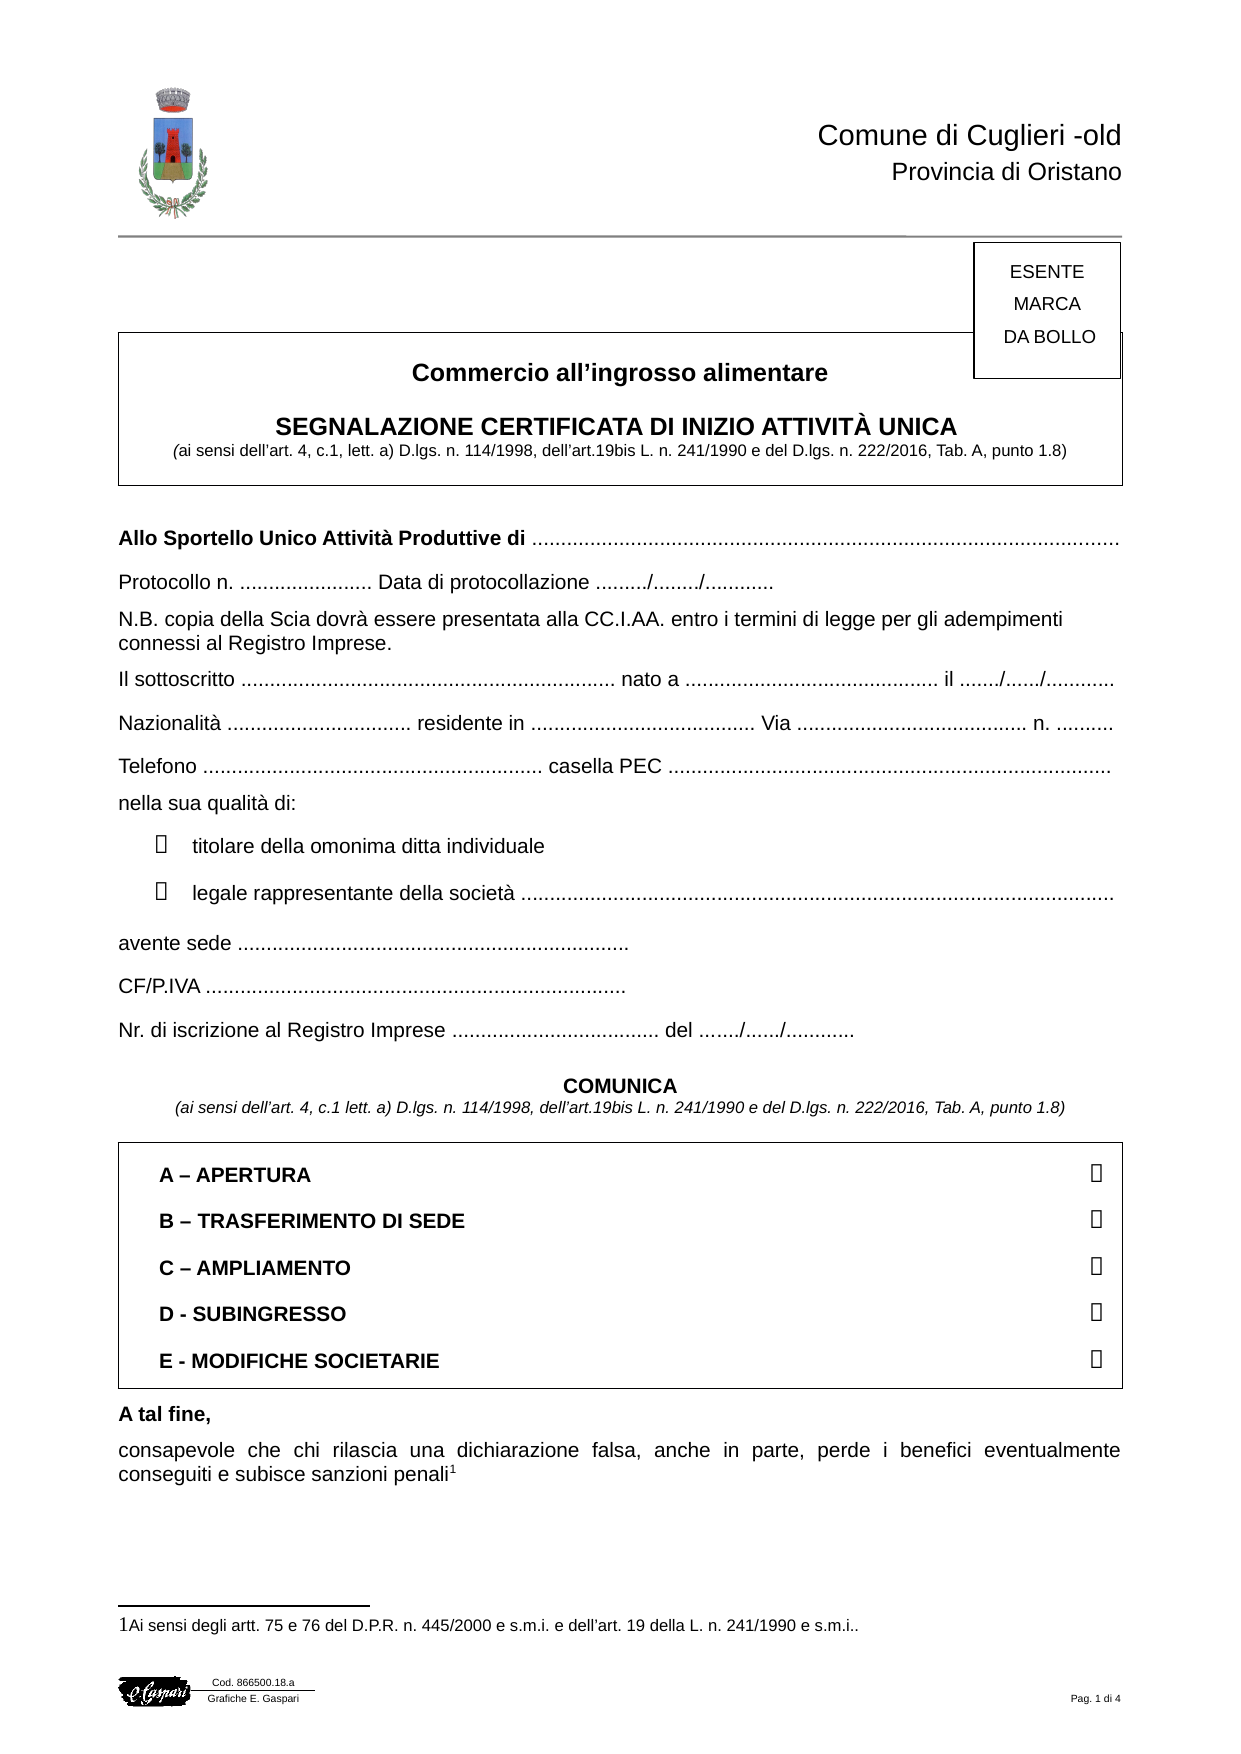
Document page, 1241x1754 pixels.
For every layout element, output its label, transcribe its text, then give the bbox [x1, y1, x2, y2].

text A tal fine, [118, 1402, 1122, 1426]
text Provincia di Oristano [224, 157, 1122, 185]
text Allo Sportello Unico Attività Produttive di [118, 526, 1122, 550]
text avente sede .................................................................... [118, 930, 1122, 954]
text COMUNICA [118, 1074, 1122, 1098]
text Nazionalità ................................ residente in ....................................... Via ........................................ n. .......... [118, 710, 1122, 734]
text Nr. di iscrizione al Registro Imprese .................................... del ......./....../............ [118, 1018, 1122, 1042]
picture [122, 87, 224, 219]
text  titolare della omonima ditta individuale [153, 827, 1122, 861]
table_header A – APERTURA  B – TRASFERIMENTO DI SEDE  C – AMPLIAMENTO  D - SUBINGRESSO  E - MODIFICHE SOCIETARIE  [119, 1143, 1122, 1388]
text  legale rappresentante della società ....................................................................................................... [153, 873, 1122, 908]
text Telefono ........................................................... casella PEC ............................................................................. [118, 754, 1122, 778]
text nella sua qualità di: [118, 791, 1122, 814]
text Il sottoscritto ................................................................. nato a ............................................ il ......./....../............ [118, 667, 1122, 691]
table_header Commercio all’ingrosso alimentare SEGNALAZIONE CERTIFICATA DI INIZIO ATTIVITÀ UNICA (ai sensi dell’art. 4, c.1, lett. a) D.lgs. n. 114/1998, dell’art.19bis L. n. 241/1990 e del D.lgs. n. 222/2016, Tab. A, punto 1.8) [119, 333, 1122, 485]
text N.B. copia della Scia dovrà essere presentata alla CC.I.AA. entro i termini di legge per gli adempimenti connessi al Registro Imprese. [118, 606, 1122, 654]
text Comune di Cuglieri -old [224, 118, 1122, 152]
text Protocollo n. ....................... Data di protocollazione ........./......../............ [118, 570, 1122, 594]
text consapevole che chi rilascia una dichiarazione falsa, anche in parte, perde i benefici eventualmente conseguiti e subisce sanzioni penali [118, 1438, 1122, 1486]
text (ai sensi dell’art. 4, c.1 lett. a) D.lgs. n. 114/1998, dell’art.19bis L. n. 241/1990 e del D.lgs. n. 222/2016, Tab. A, punto 1.8) [118, 1098, 1122, 1117]
picture [117, 1675, 191, 1707]
text Ai sensi degli artt. 75 e 76 del D.P.R. n. 445/2000 e s.m.i. e dell’art. 19 della L. n. 241/1990 e s.m.i.. [118, 1612, 1122, 1636]
text CF/P.IVA ......................................................................... [118, 974, 1122, 998]
